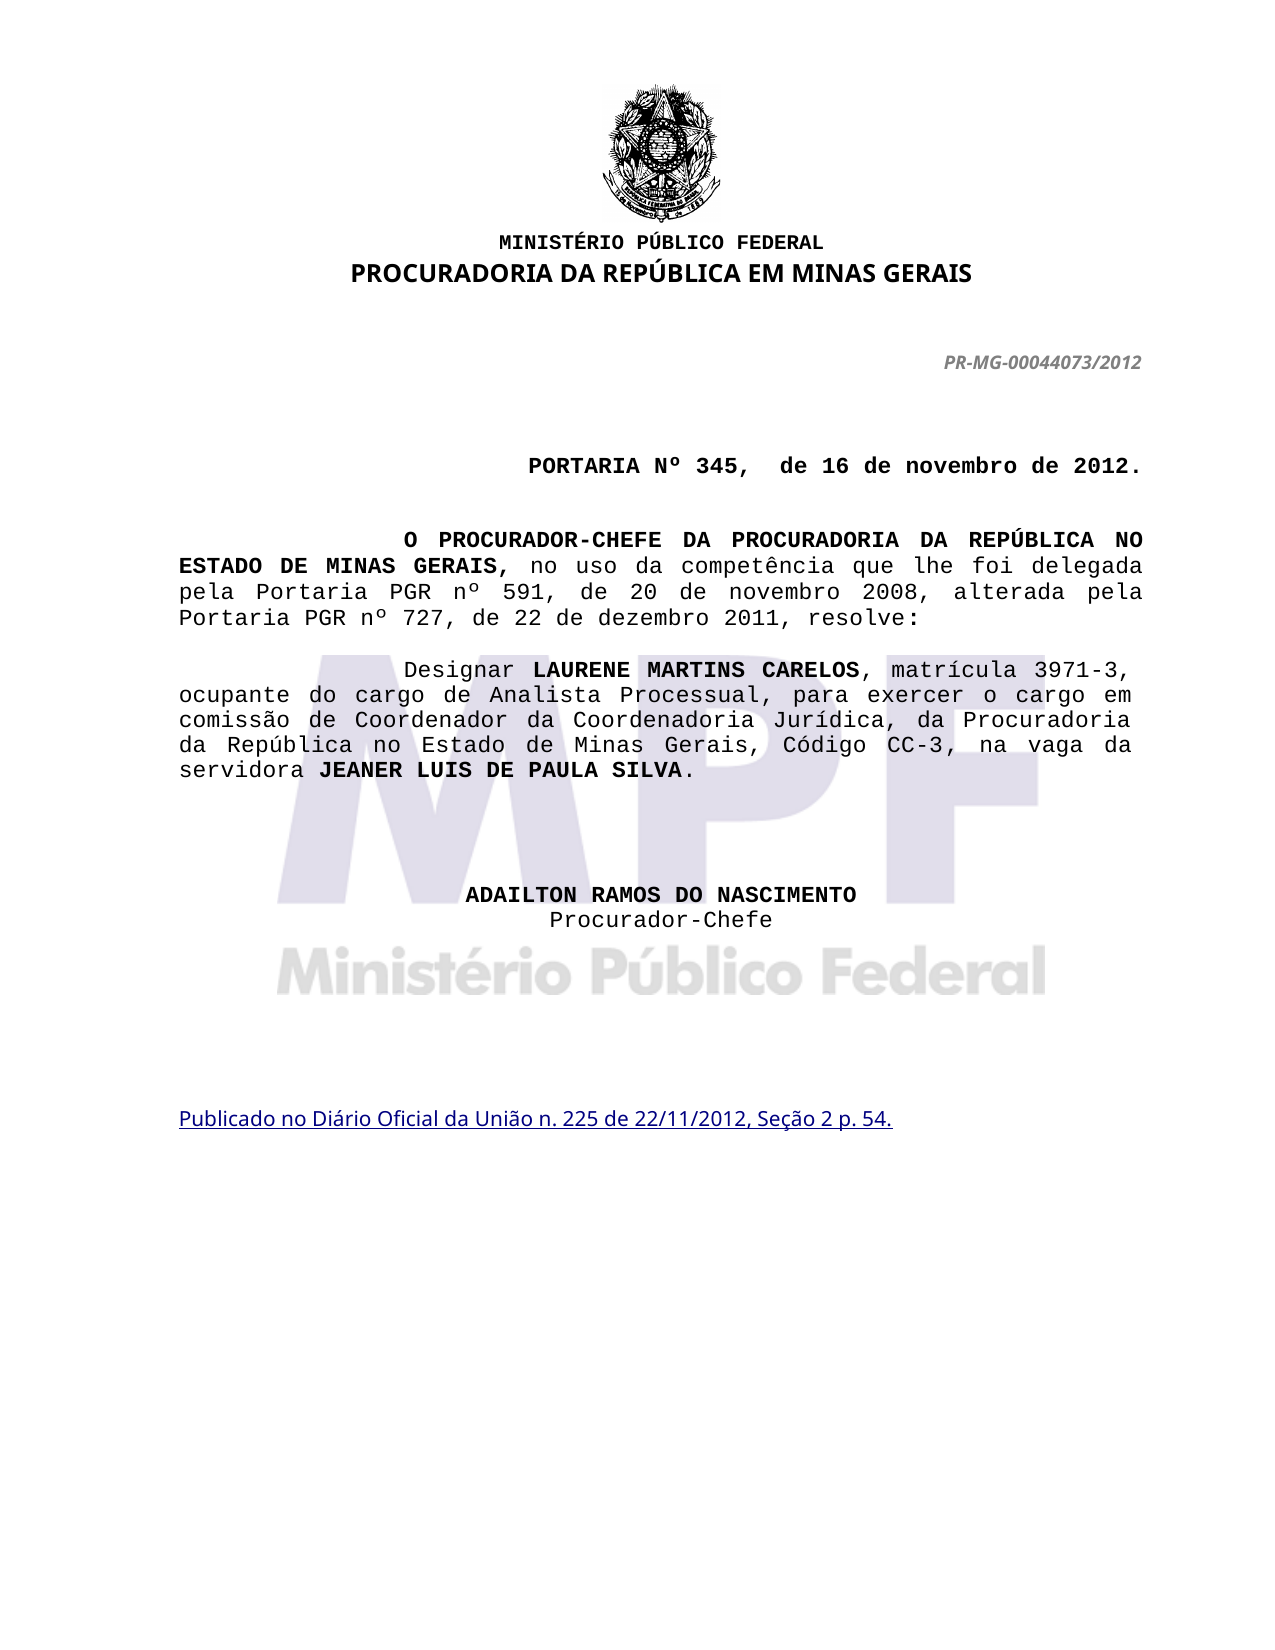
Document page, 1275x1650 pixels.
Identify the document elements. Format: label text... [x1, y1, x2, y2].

text Publicado no Diário Oficial da União n. 225 de 22/11/2012, Seção 2 p. 54. [178, 1103, 1144, 1132]
text Designar laurene martins carelos, matrícula 3971-3, ocupante do cargo de Analista Processual, para exercer o cargo em comissão de Coordenador da Coordenadoria Jurídica, da Procuradoria da República no Estado de Minas Gerais, Código CC-3, na vaga da servidora Jeaner Luis de Paula Silva. [178, 657, 1132, 782]
text O PROCURADOR-CHEFE DA PROCURADORIA DA REPÚBLICA NO ESTADO DE MINAS GERAIS, no uso da competência que lhe foi delegada pela Portaria PGR nº 591, de 20 de novembro 2008, alterada pela Portaria PGR nº 727, de 22 de dezembro 2011, resolve: [178, 528, 1144, 632]
text PORTARIA Nº 345, de 16 de novembro de 2012. [178, 453, 1144, 478]
picture [277, 932, 1045, 995]
subtitle Procurador-Chefe [178, 907, 1144, 932]
picture [602, 84, 721, 223]
text PR-MG-00044073/2012 [178, 348, 1144, 374]
subtitle ADAILTON RAMOS DO NASCIMENTO [178, 882, 1144, 907]
picture [277, 782, 1045, 882]
